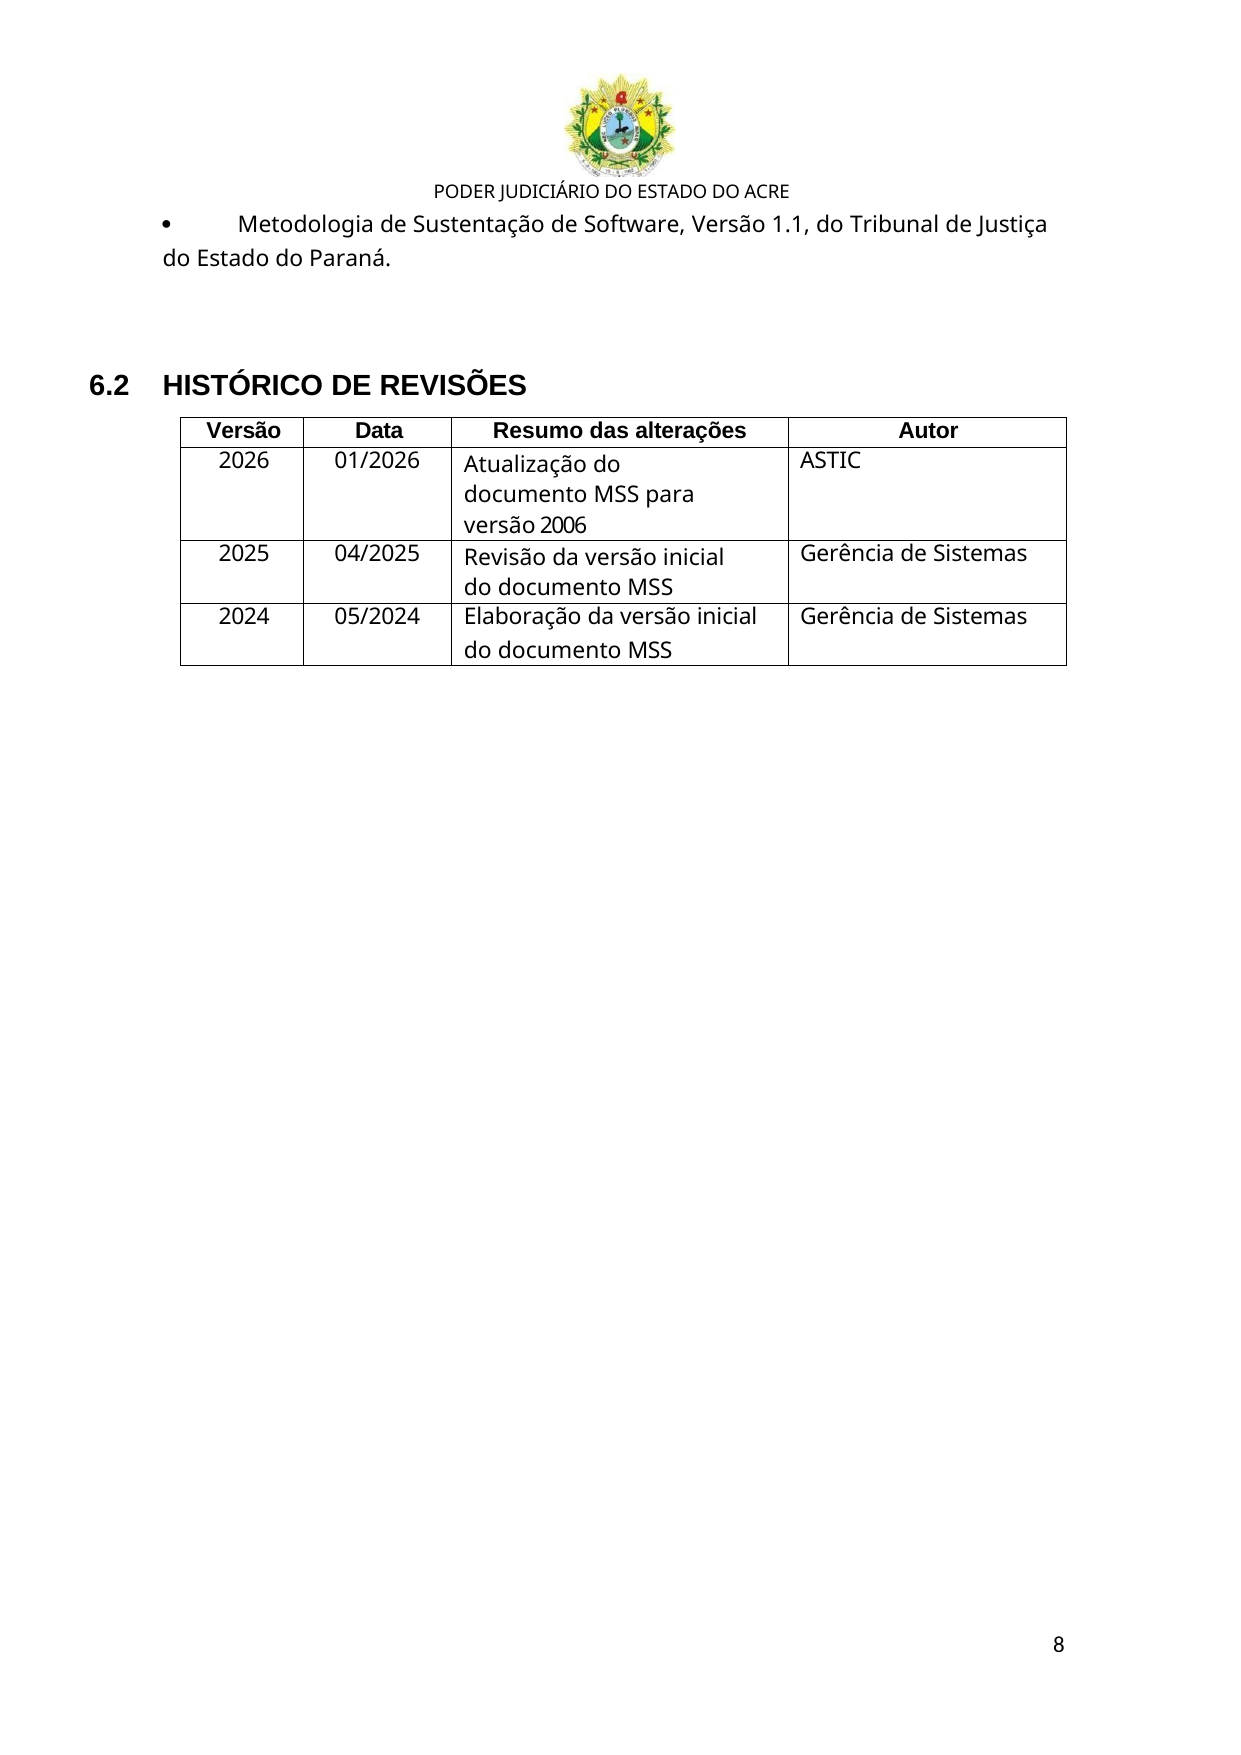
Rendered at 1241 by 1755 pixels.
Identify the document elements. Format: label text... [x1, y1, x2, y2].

table_header Resumo das alterações [452, 418, 788, 447]
list Metodologia de Sustentação de Software, Versão 1.1, do Tribunal de Justiça do Estado do Paraná. [162, 208, 1054, 273]
table_cell Gerência de Sistemas [789, 541, 1066, 602]
table_cell 2026 [181, 448, 303, 540]
table_cell 2025 [181, 541, 303, 602]
table_header Autor [789, 418, 1066, 447]
table_cell Elaboração da versão inicial do documento MSS [452, 604, 788, 665]
table_header Versão [181, 418, 303, 447]
table_cell 01/2026 [304, 448, 451, 540]
table_cell 04/2025 [304, 541, 451, 602]
list HISTÓRICO DE REVISÕES [89, 368, 1078, 402]
table_cell 2024 [181, 604, 303, 665]
table_cell Gerência de Sistemas [789, 604, 1066, 665]
table_header Data [304, 418, 451, 447]
table_cell 05/2024 [304, 604, 451, 665]
table_cell Atualização do documento MSS para versão 2006 [452, 448, 788, 540]
table_cell ASTIC [789, 448, 1066, 540]
table_cell Revisão da versão inicial do documento MSS [452, 541, 788, 602]
